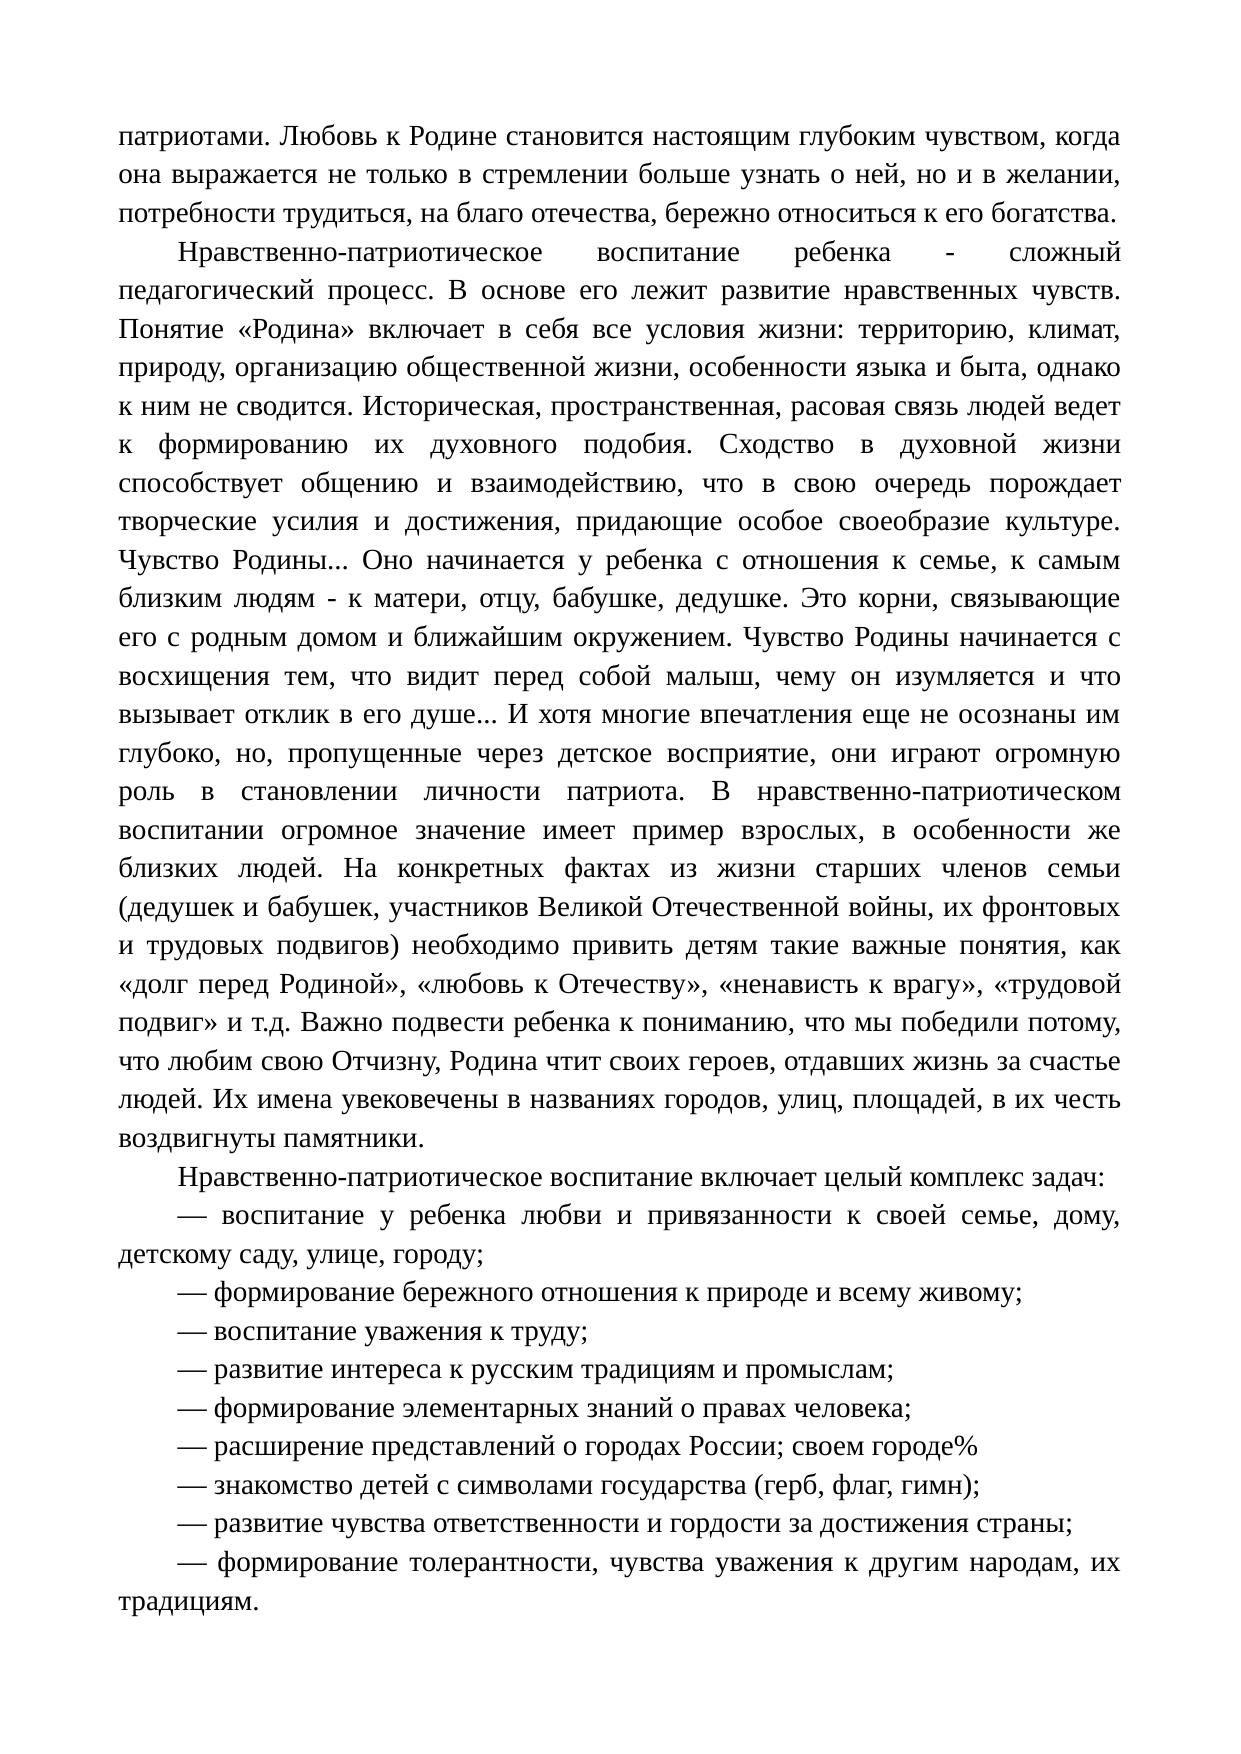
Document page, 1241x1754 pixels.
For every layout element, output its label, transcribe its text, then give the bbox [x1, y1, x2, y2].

text — развитие интереса к русским традициям и промыслам; [118, 1351, 1122, 1385]
text — формирование бережного отношения к природе и всему живому; [118, 1274, 1122, 1308]
text — воспитание у ребенка любви и привязанности к своей семье, дому, детскому саду, улице, городу; [118, 1197, 1122, 1269]
text Нравственно-патриотическое воспитание включает целый комплекс задач: [118, 1159, 1122, 1192]
text патриотами. Любовь к Родине становится настоящим глубоким чувством, когда она выражается не только в стремлении больше узнать о ней, но и в желании, потребности трудиться, на благо отечества, бережно относиться к его богатства. [118, 118, 1122, 229]
text — развитие чувства ответственности и гордости за достижения страны; [118, 1506, 1122, 1539]
text Нравственно-патриотическое воспитание ребенка - сложный педагогический процесс. В основе его лежит развитие нравственных чувств. Понятие «Родина» включает в себя все условия жизни: территорию, климат, природу, организацию общественной жизни, особенности языка и быта, однако к ним не сводится. Историческая, пространственная, расовая связь людей ведет к формированию их духовного подобия. Сходство в духовной жизни способствует общению и взаимодействию, что в свою очередь порождает творческие усилия и достижения, придающие особое своеобразие культуре. Чувство Родины... Оно начинается у ребенка с отношения к семье, к самым близким людям - к матери, отцу, бабушке, дедушке. Это корни, связывающие его с родным домом и ближайшим окружением. Чувство Родины начинается с восхищения тем, что видит перед собой малыш, чему он изумляется и что вызывает отклик в его душе... И хотя многие впечатления еще не осознаны им глубоко, но, пропущенные через детское восприятие, они играют огромную роль в становлении личности патриота. В нравственно-патриотическом воспитании огромное значение имеет пример взрослых, в особенности же близких людей. На конкретных фактах из жизни старших членов семьи (дедушек и бабушек, участников Великой Отечественной войны, их фронтовых и трудовых подвигов) необходимо привить детям такие важные понятия, как «долг перед Родиной», «любовь к Отечеству», «ненависть к врагу», «трудовой подвиг» и т.д. Важно подвести ребенка к пониманию, что мы победили потому, что любим свою Отчизну, Родина чтит своих героев, отдавших жизнь за счастье людей. Их имена увековечены в названиях городов, улиц, площадей, в их честь воздвигнуты памятники. [118, 234, 1122, 1154]
text — формирование элементарных знаний о правах человека; [118, 1390, 1122, 1423]
text — воспитание уважения к труду; [118, 1313, 1122, 1346]
text — знакомство детей с символами государства (герб, флаг, гимн); [118, 1467, 1122, 1501]
text — формирование толерантности, чувства уважения к другим народам, их традициям. [118, 1544, 1122, 1616]
text — расширение представлений о городах России; своем городе% [118, 1428, 1122, 1462]
